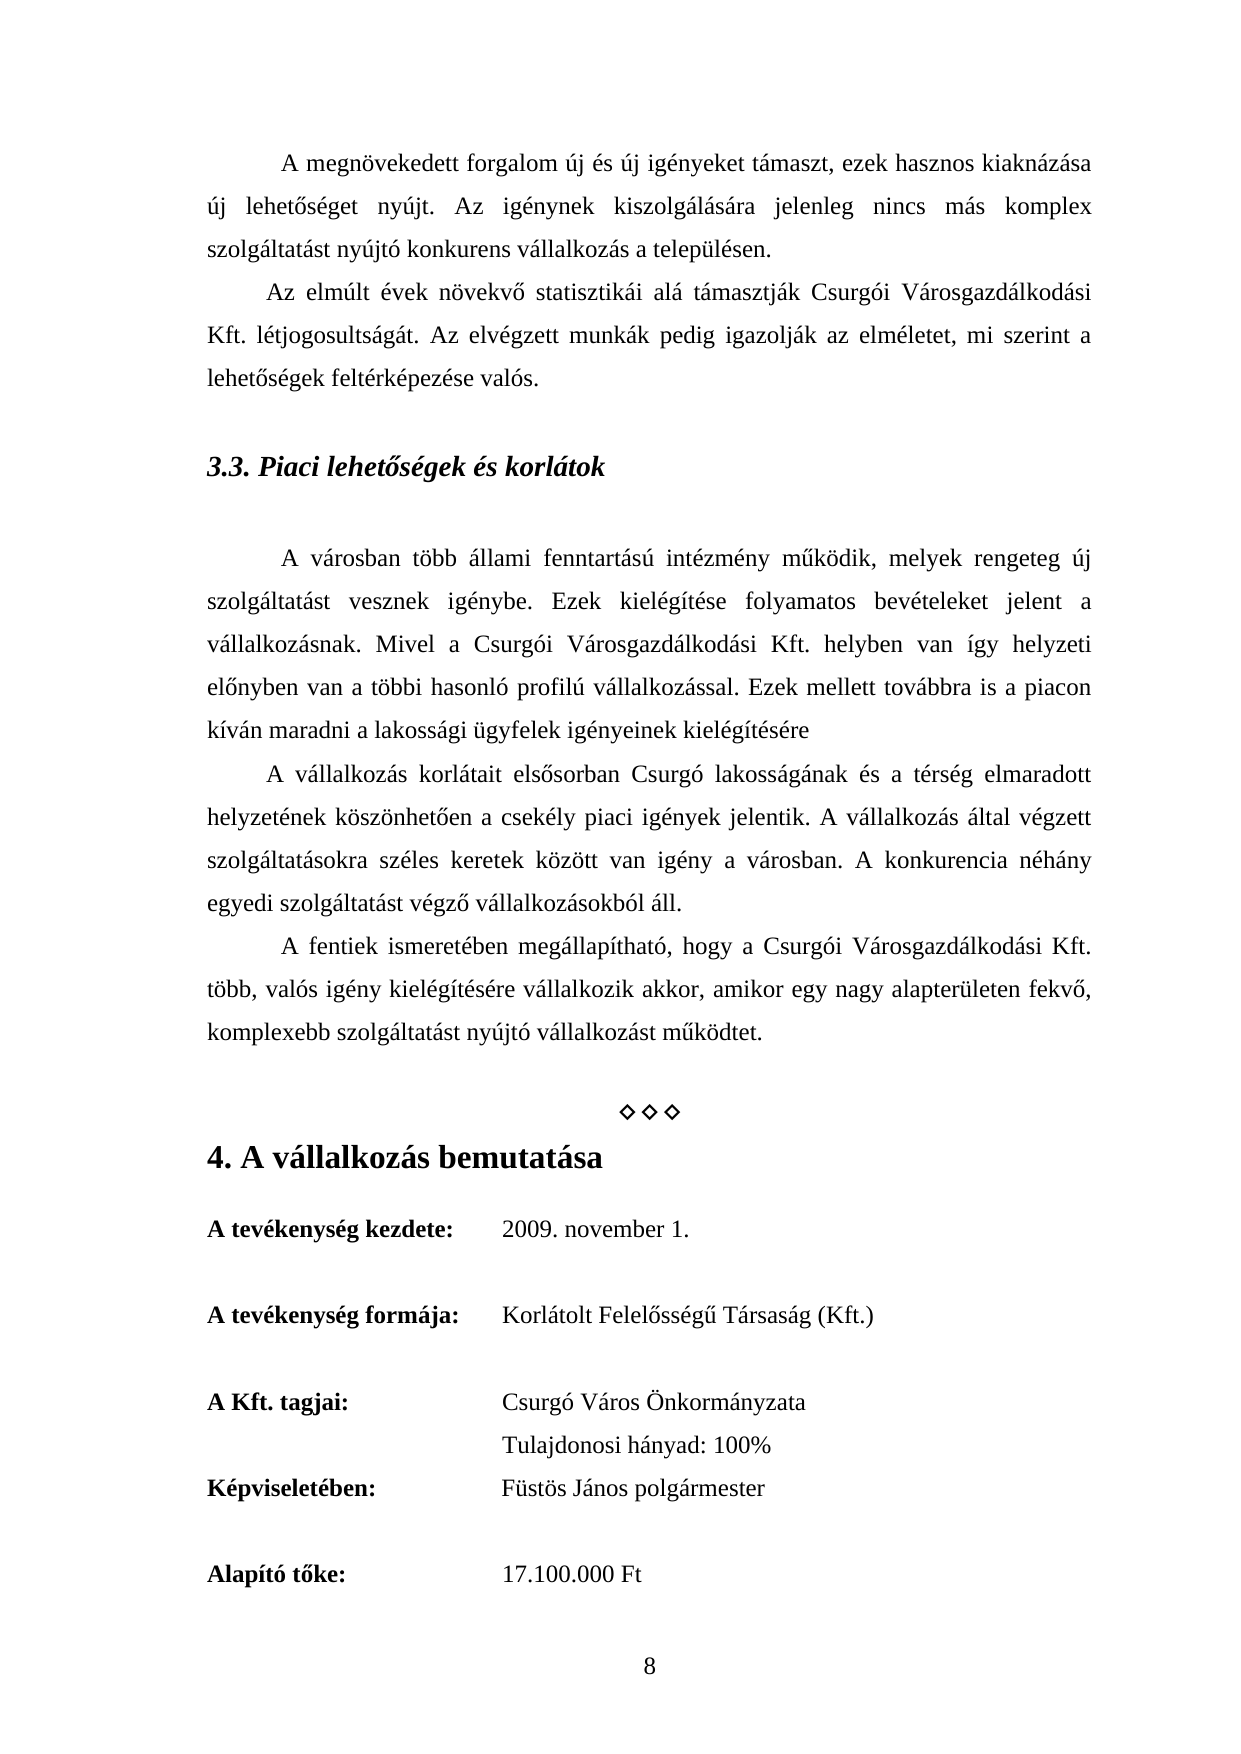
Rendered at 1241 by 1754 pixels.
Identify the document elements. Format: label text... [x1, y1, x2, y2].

text A vállalkozás korlátait elsősorban Csurgó lakosságának és a térség elmaradott helyzetének köszönhetően a csekély piaci igények jelentik. A vállalkozás által végzett szolgáltatásokra széles keretek között van igény a városban. A konkurencia néhány egyedi szolgáltatást végző vállalkozásokból áll. [207, 759, 1092, 917]
text A Kft. tagjai: Csurgó Város Önkormányzata [207, 1387, 1092, 1416]
subtitle 4. A vállalkozás bemutatása [207, 1138, 1092, 1176]
text A tevékenység kezdete: 2009. november 1. [207, 1214, 1092, 1243]
text Tulajdonosi hányad: 100% [207, 1430, 1092, 1459]
text Képviseletében: Füstös János polgármester [207, 1473, 1092, 1502]
subtitle 3.3. Piaci lehetőségek és korlátok [207, 449, 1092, 483]
text A városban több állami fenntartású intézmény működik, melyek rengeteg új szolgáltatást vesznek igénybe. Ezek kielégítése folyamatos bevételeket jelent a vállalkozásnak. Mivel a Csurgói Városgazdálkodási Kft. helyben van így helyzeti előnyben van a többi hasonló profilú vállalkozással. Ezek mellett továbbra is a piacon kíván maradni a lakossági ügyfelek igényeinek kielégítésére [207, 543, 1092, 744]
text A fentiek ismeretében megállapítható, hogy a Csurgói Városgazdálkodási Kft. több, valós igény kielégítésére vállalkozik akkor, amikor egy nagy alapterületen fekvő, komplexebb szolgáltatást nyújtó vállalkozást működtet. [207, 931, 1092, 1046]
text A tevékenység formája: Korlátolt Felelősségű Társaság (Kft.) [207, 1301, 1092, 1329]
text A megnövekedett forgalom új és új igényeket támaszt, ezek hasznos kiaknázása új lehetőséget nyújt. Az igénynek kiszolgálására jelenleg nincs más komplex szolgáltatást nyújtó konkurens vállalkozás a településen. [207, 148, 1092, 263]
text  [207, 1104, 1092, 1126]
text Alapító tőke: 17.100.000 Ft [207, 1559, 1092, 1588]
text Az elmúlt évek növekvő statisztikái alá támasztják Csurgói Városgazdálkodási Kft. létjogosultságát. Az elvégzett munkák pedig igazolják az elméletet, mi szerint a lehetőségek feltérképezése valós. [207, 277, 1092, 392]
